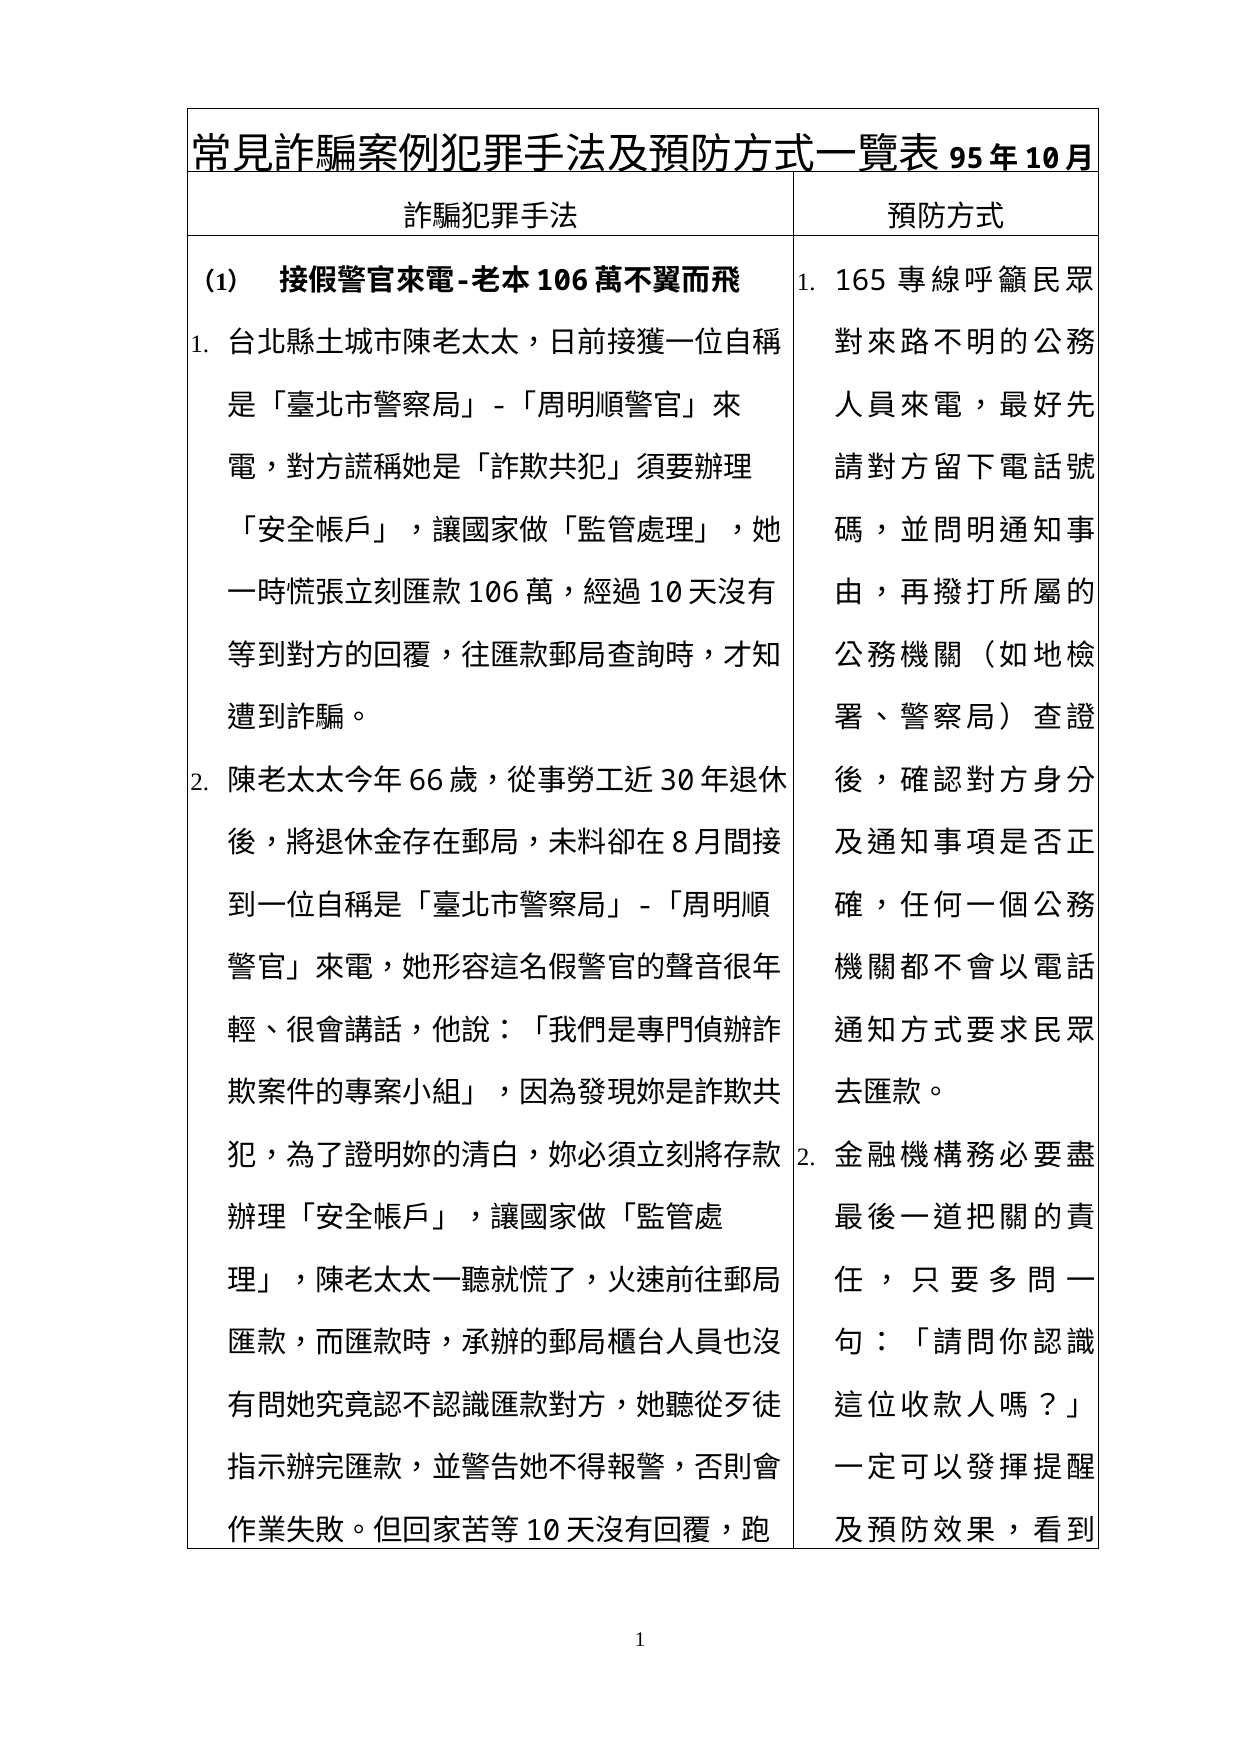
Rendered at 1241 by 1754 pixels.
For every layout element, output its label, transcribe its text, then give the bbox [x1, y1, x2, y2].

table_cell 預防方式 [794, 172, 1098, 235]
table_cell 165專線呼籲民眾對來路不明的公務人員來電，最好先請對方留下電話號碼，並問明通知事由，再撥打所屬的公務機關（如地檢署、警察局）查證後，確認對方身分及通知事項是否正確，任何一個公務機關都不會以電話通知方式要求民眾去匯款。 金融機構務必要盡最後一道把關的責任，只要多問一句：「請問你認識這位收款人嗎？」一定可以發揮提醒及預防效果，看到 [794, 236, 1098, 1548]
table_cell 詐騙犯罪手法 [188, 172, 793, 235]
table_header 常見詐騙案例犯罪手法及預防方式一覽表95年10月 [188, 109, 1098, 171]
table_cell 接假警官來電-老本106萬不翼而飛 台北縣土城市陳老太太，日前接獲一位自稱是「臺北市警察局」-「周明順警官」來電，對方謊稱她是「詐欺共犯」須要辦理「安全帳戶」，讓國家做「監管處理」，她一時慌張立刻匯款106萬，經過10天沒有等到對方的回覆，往匯款郵局查詢時，才知遭到詐騙。 陳老太太今年66歲，從事勞工近30年退休後，將退休金存在郵局，未料卻在8月間接到一位自稱是「臺北市警察局」-「周明順警官」來電，她形容這名假警官的聲音很年輕、很會講話，他說：「我們是專門偵辦詐欺案件的專案小組」，因為發現妳是詐欺共犯，為了證明妳的清白，妳必須立刻將存款辦理「安全帳戶」，讓國家做「監管處理」，陳老太太一聽就慌了，火速前往郵局匯款，而匯款時，承辦的郵局櫃台人員也沒有問她究竟認不認識匯款對方，她聽從歹徒指示辦完匯款，並警告她不得報警，否則會作業失敗。但回家苦等10天沒有回覆，跑 [188, 236, 793, 1548]
